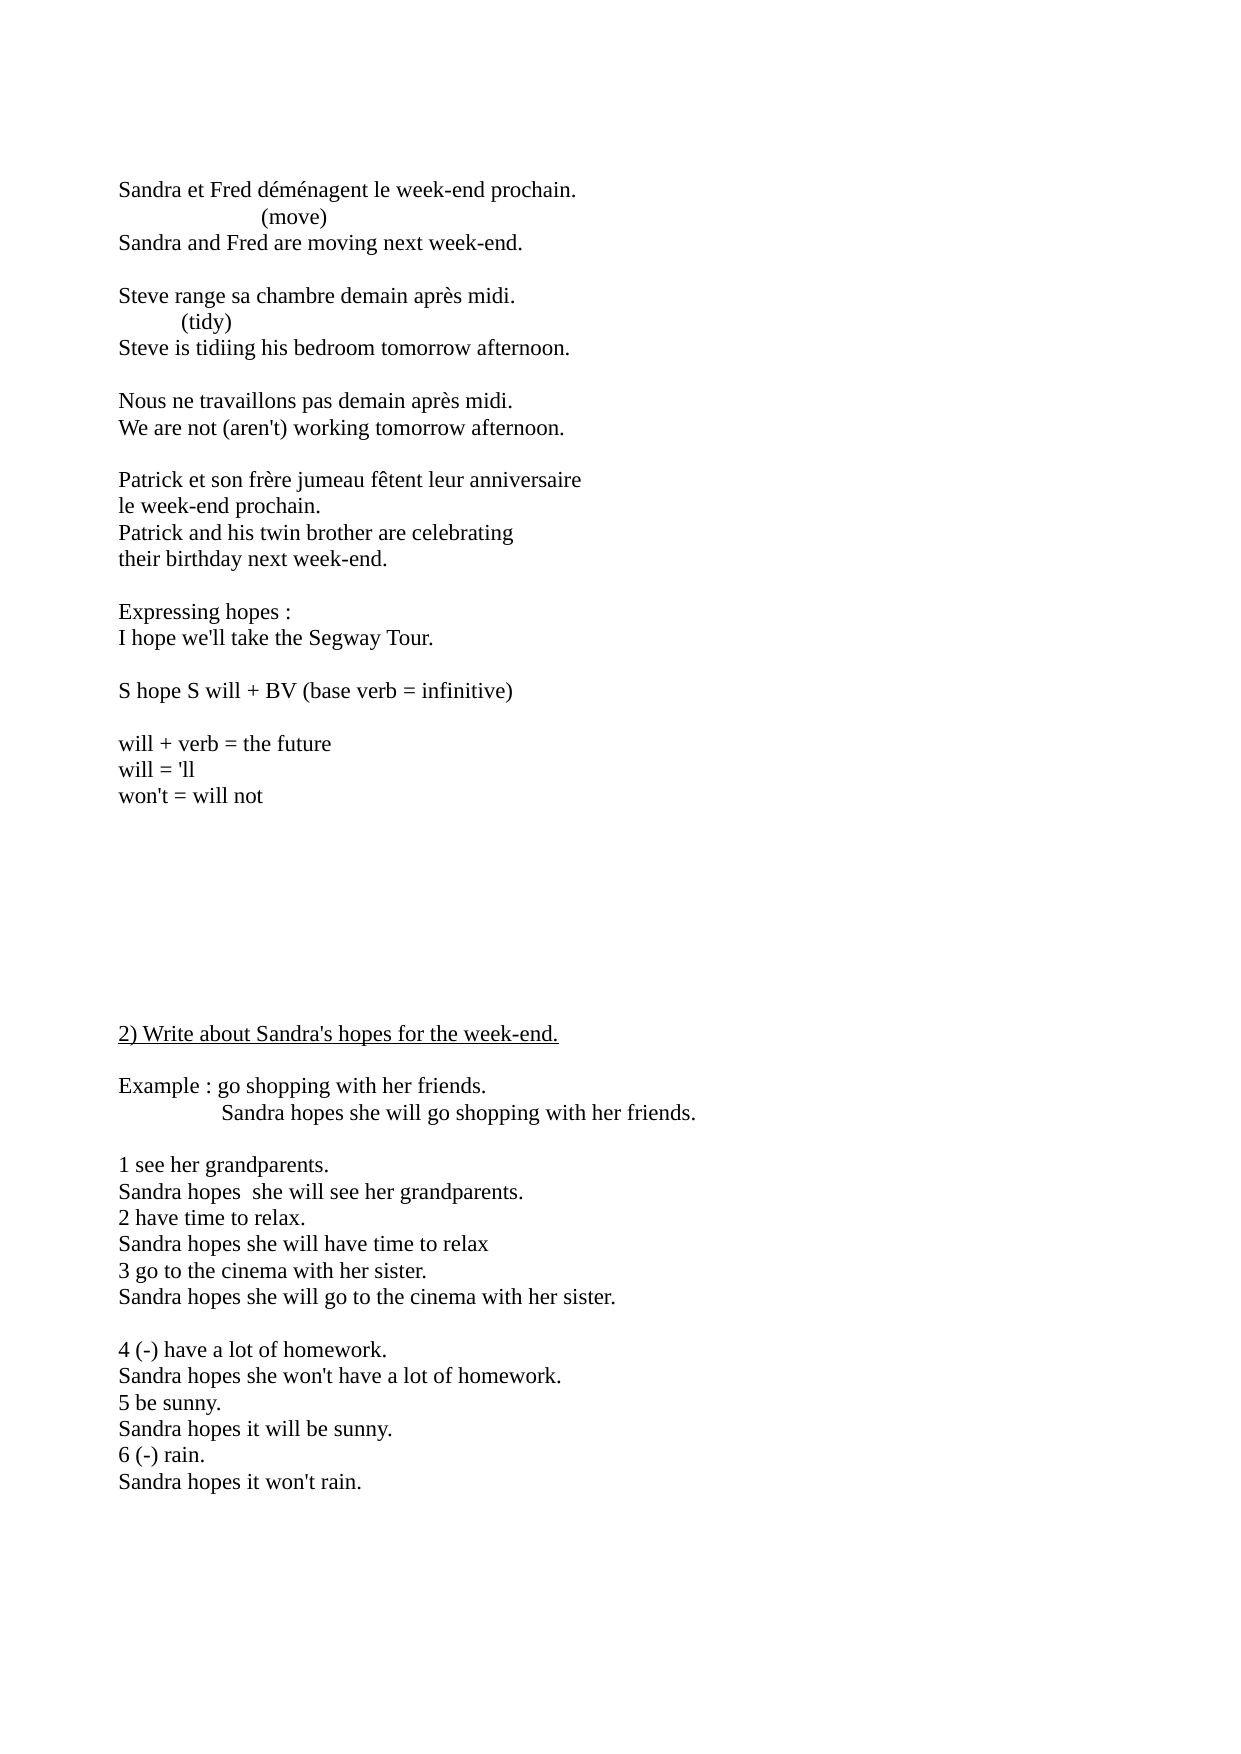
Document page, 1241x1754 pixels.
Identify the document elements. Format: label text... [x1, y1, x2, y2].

text 2) Write about Sandra's hopes for the week-end. [118, 1020, 1122, 1072]
text Example : go shopping with her friends. [118, 1072, 1122, 1099]
text 3 go to the cinema with her sister. [118, 1257, 1122, 1283]
text their birthday next week-end. [118, 545, 1122, 572]
text Sandra hopes she will see her grandparents. [118, 1178, 1122, 1204]
text 5 be sunny. [118, 1389, 1122, 1415]
text We are not (aren't) working tomorrow afternoon. [118, 413, 1122, 440]
text Patrick and his twin brother are celebrating [118, 519, 1122, 545]
text (tidy) [118, 308, 1122, 334]
text Sandra hopes she will go shopping with her friends. [118, 1099, 1122, 1125]
text Sandra hopes it won't rain. [118, 1468, 1122, 1494]
text Expressing hopes : [118, 598, 1122, 624]
text 2 have time to relax. [118, 1204, 1122, 1231]
text will = 'll [118, 756, 1122, 782]
text Sandra hopes she will go to the cinema with her sister. [118, 1283, 1122, 1309]
text 6 (-) rain. [118, 1441, 1122, 1468]
text (move) [118, 203, 1122, 229]
text Sandra hopes it will be sunny. [118, 1415, 1122, 1441]
text I hope we'll take the Segway Tour. [118, 624, 1122, 651]
text will + verb = the future [118, 730, 1122, 756]
text Sandra and Fred are moving next week-end. [118, 229, 1122, 255]
text Sandra et Fred déménagent le week-end prochain. [118, 176, 1122, 203]
text Steve is tidiing his bedroom tomorrow afternoon. [118, 334, 1122, 361]
text Sandra hopes she will have time to relax [118, 1231, 1122, 1257]
text S hope S will + BV (base verb = infinitive) [118, 677, 1122, 703]
text Steve range sa chambre demain après midi. [118, 282, 1122, 308]
text won't = will not [118, 782, 1122, 809]
text 1 see her grandparents. [118, 1151, 1122, 1178]
text le week-end prochain. [118, 493, 1122, 519]
text Sandra hopes she won't have a lot of homework. [118, 1362, 1122, 1389]
text Nous ne travaillons pas demain après midi. [118, 387, 1122, 413]
text Patrick et son frère jumeau fêtent leur anniversaire [118, 466, 1122, 493]
text 4 (-) have a lot of homework. [118, 1336, 1122, 1362]
